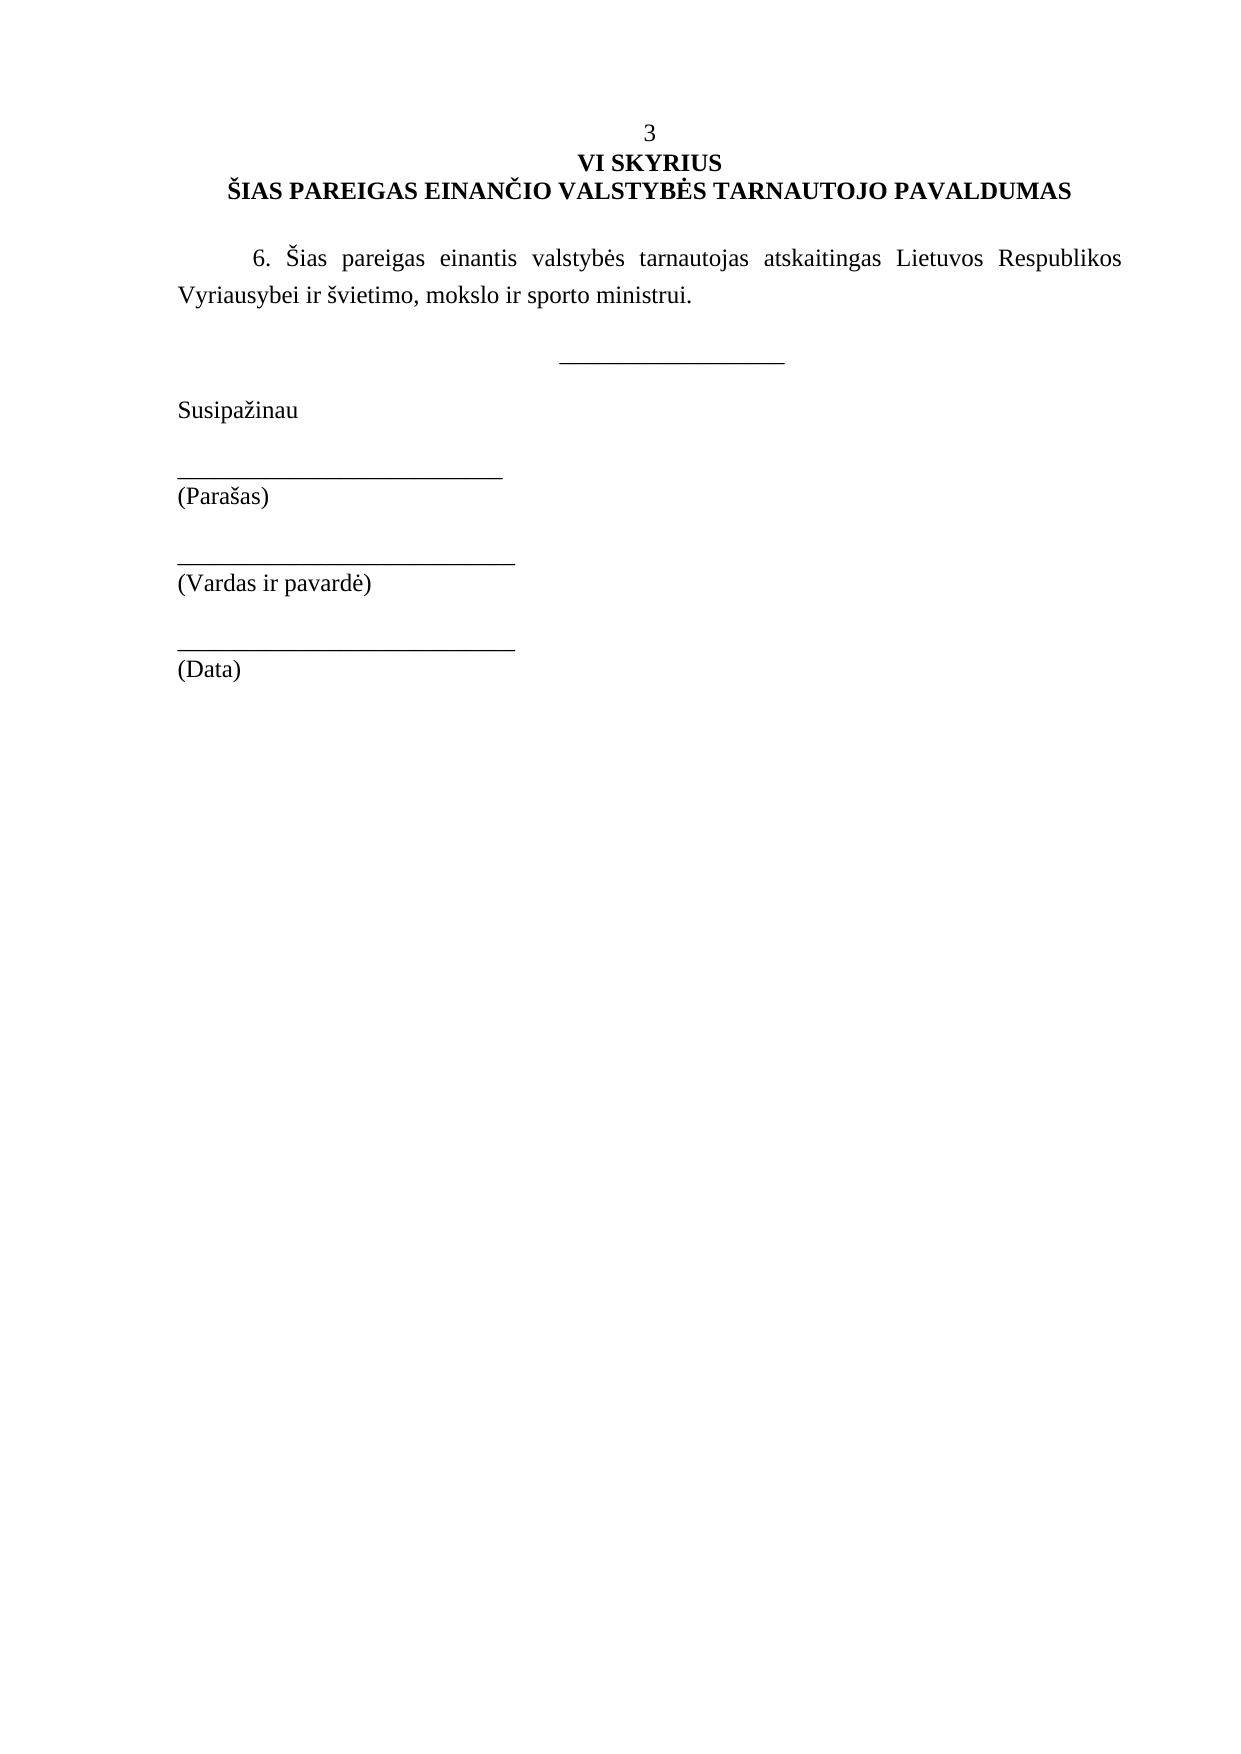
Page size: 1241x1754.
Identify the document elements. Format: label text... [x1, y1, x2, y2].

text 6. Šias pareigas einantis valstybės tarnautojas atskaitingas Lietuvos Respublikos Vyriausybei ir švietimo, mokslo ir sporto ministrui. [177, 234, 1122, 309]
text __________________________ [177, 453, 1122, 481]
text ___________________________ [177, 625, 1122, 654]
text (Data) [177, 654, 1122, 683]
text ___________________________ [177, 539, 1122, 568]
text ŠIAS PAREIGAS EINANČIO VALSTYBĖS TARNAUTOJO PAVALDUMAS [177, 176, 1122, 205]
text VI SKYRIUS [177, 148, 1122, 176]
text (Vardas ir pavardė) [177, 568, 1122, 596]
text __________________ [177, 338, 1122, 366]
text (Parašas) [177, 481, 1122, 510]
text Susipažinau [177, 395, 1122, 424]
